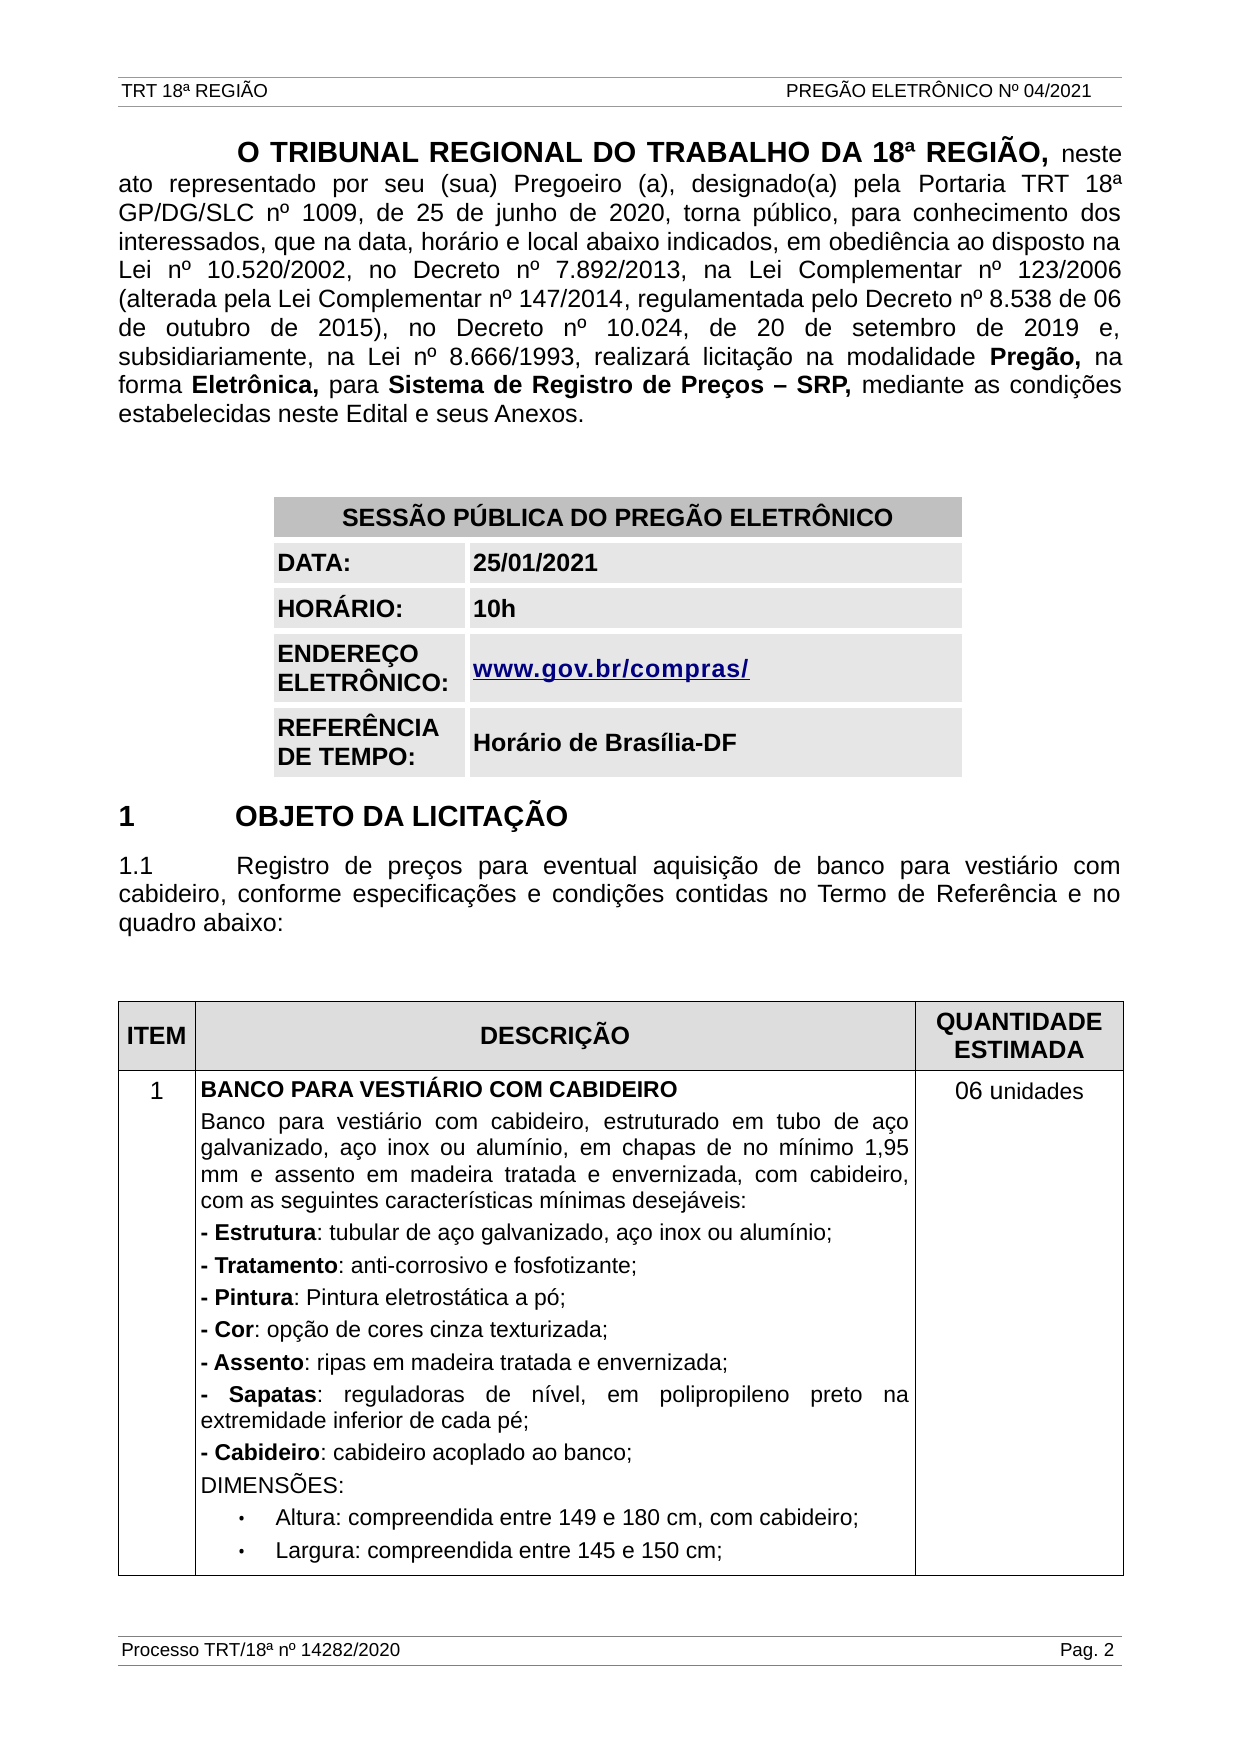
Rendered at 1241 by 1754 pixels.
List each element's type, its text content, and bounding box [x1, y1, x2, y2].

table_cell HORÁRIO: [274, 588, 465, 628]
table_cell 25/01/2021 [470, 543, 962, 583]
text O TRIBUNAL REGIONAL DO TRABALHO DA 18ª REGIÃO, neste ato representado por seu (sua) Pregoeiro (a), designado(a) pela Portaria TRT 18ª GP/DG/SLC nº 1009, de 25 de junho de 2020, torna público, para conhecimento dos interessados, que na data, horário e local abaixo indicados, em obediência ao disposto na Lei nº 10.520/2002, no Decreto nº 7.892/2013, na Lei Complementar nº 123/2006 (alterada pela Lei Complementar nº 147/2014, regulamentada pelo Decreto nº 8.538 de 06 de outubro de 2015), no Decreto nº 10.024, de 20 de setembro de 2019 e, subsidiariamente, na Lei nº 8.666/1993, realizará licitação na modalidade Pregão, na forma Eletrônica, para Sistema de Registro de Preços – SRP, mediante as condições estabelecidas neste Edital e seus Anexos. [118, 136, 1122, 428]
table_header QUANTIDADE ESTIMADA [916, 1002, 1123, 1070]
table_cell 1 [119, 1071, 195, 1575]
table_cell 06 unidades [916, 1071, 1123, 1575]
table_cell BANCO PARA VESTIÁRIO COM CABIDEIRO Banco para vestiário com cabideiro, estruturado em tubo de aço galvanizado, aço inox ou alumínio, em chapas de no mínimo 1,95 mm e assento em madeira tratada e envernizada, com cabideiro, com as seguintes características mínimas desejáveis: - Estrutura: tubular de aço galvanizado, aço inox ou alumínio; - Tratamento: anti-corrosivo e fosfotizante; - Pintura: Pintura eletrostática a pó; - Cor: opção de cores cinza texturizada; - Assento: ripas em madeira tratada e envernizada; - Sapatas: reguladoras de nível, em polipropileno preto na extremidade inferior de cada pé; - Cabideiro: cabideiro acoplado ao banco; DIMENSÕES: Altura: compreendida entre 149 e 180 cm, com cabideiro; Largura: compreendida entre 145 e 150 cm; Profundidade: compreendida entre 40 e 50 cm; Capacidade: suportar até 300 kg distribuídos. Bancos simples com cabideiro do tipo: “banco multiuso com cabideiro, modelo BC2018 da marca biccateca e banco cabideiro modelo NK1608 da marca Nilko” ou de outra marca equivalente ou superior. Imagens ilustrativas: ANEXO A [196, 1071, 915, 1575]
table_cell REFERÊNCIA DE TEMPO: [274, 708, 465, 777]
table_header DESCRIÇÃO [196, 1002, 915, 1070]
table_cell ENDEREÇO ELETRÔNICO: [274, 634, 465, 702]
table_cell www.gov.br/compras/ [470, 634, 962, 702]
table_header ITEM [119, 1002, 195, 1070]
table_cell 10h [470, 588, 962, 628]
text 1 OBJETO DA LICITAÇÃO [118, 799, 1122, 833]
table_header SESSÃO PÚBLICA DO PREGÃO ELETRÔNICO [274, 497, 962, 537]
table_cell Horário de Brasília-DF [470, 708, 962, 777]
text 1.1 Registro de preços para eventual aquisição de banco para vestiário com cabideiro, conforme especificações e condições contidas no Termo de Referência e no quadro abaixo: [118, 851, 1122, 937]
table_cell DATA: [274, 543, 465, 583]
